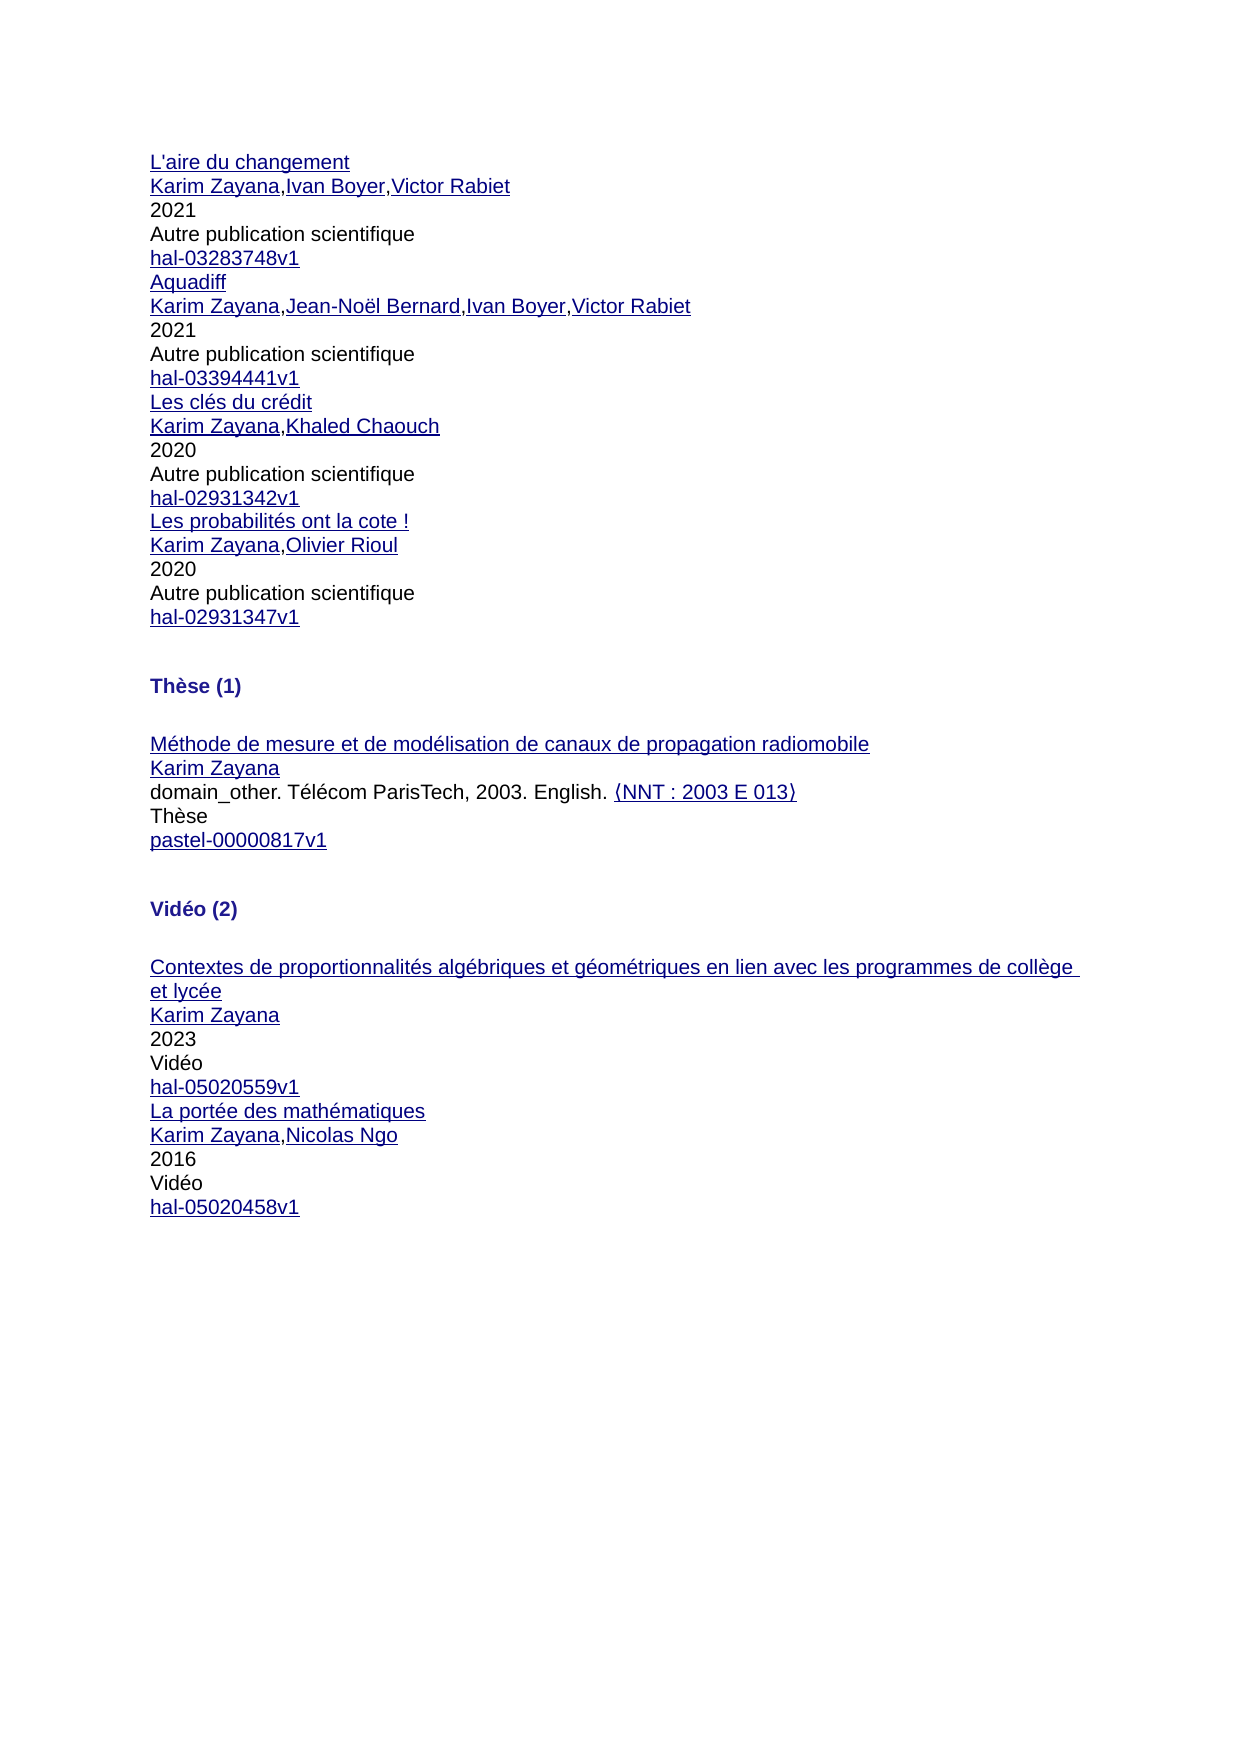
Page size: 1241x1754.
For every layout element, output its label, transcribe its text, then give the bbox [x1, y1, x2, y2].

table_cell Les probabilités ont la cote ! Karim Zayana,Olivier Rioul 2020 Autre publication scientifique hal-02931347v1 [150, 509, 1090, 629]
table_header Méthode de mesure et de modélisation de canaux de propagation radiomobile Karim Zayana domain_other. Télécom ParisTech, 2003. English. ⟨NNT : 2003 E 013⟩ Thèse pastel-00000817v1 [150, 732, 1090, 852]
table_cell L'aire du changement Karim Zayana,Ivan Boyer,Victor Rabiet 2021 Autre publication scientifique hal-03283748v1 [150, 150, 1090, 270]
table_cell Aquadiff Karim Zayana,Jean-Noël Bernard,Ivan Boyer,Victor Rabiet 2021 Autre publication scientifique hal-03394441v1 [150, 270, 1090, 389]
table_cell Les clés du crédit Karim Zayana,Khaled Chaouch 2020 Autre publication scientifique hal-02931342v1 [150, 390, 1090, 509]
subtitle Thèse (1) [150, 674, 1090, 698]
table_cell La portée des mathématiques Karim Zayana,Nicolas Ngo 2016 Vidéo hal-05020458v1 [150, 1099, 1090, 1219]
table_header Contextes de proportionnalités algébriques et géométriques en lien avec les programmes de collège et lycée Karim Zayana 2023 Vidéo hal-05020559v1 [150, 955, 1090, 1099]
subtitle Vidéo (2) [150, 897, 1090, 921]
